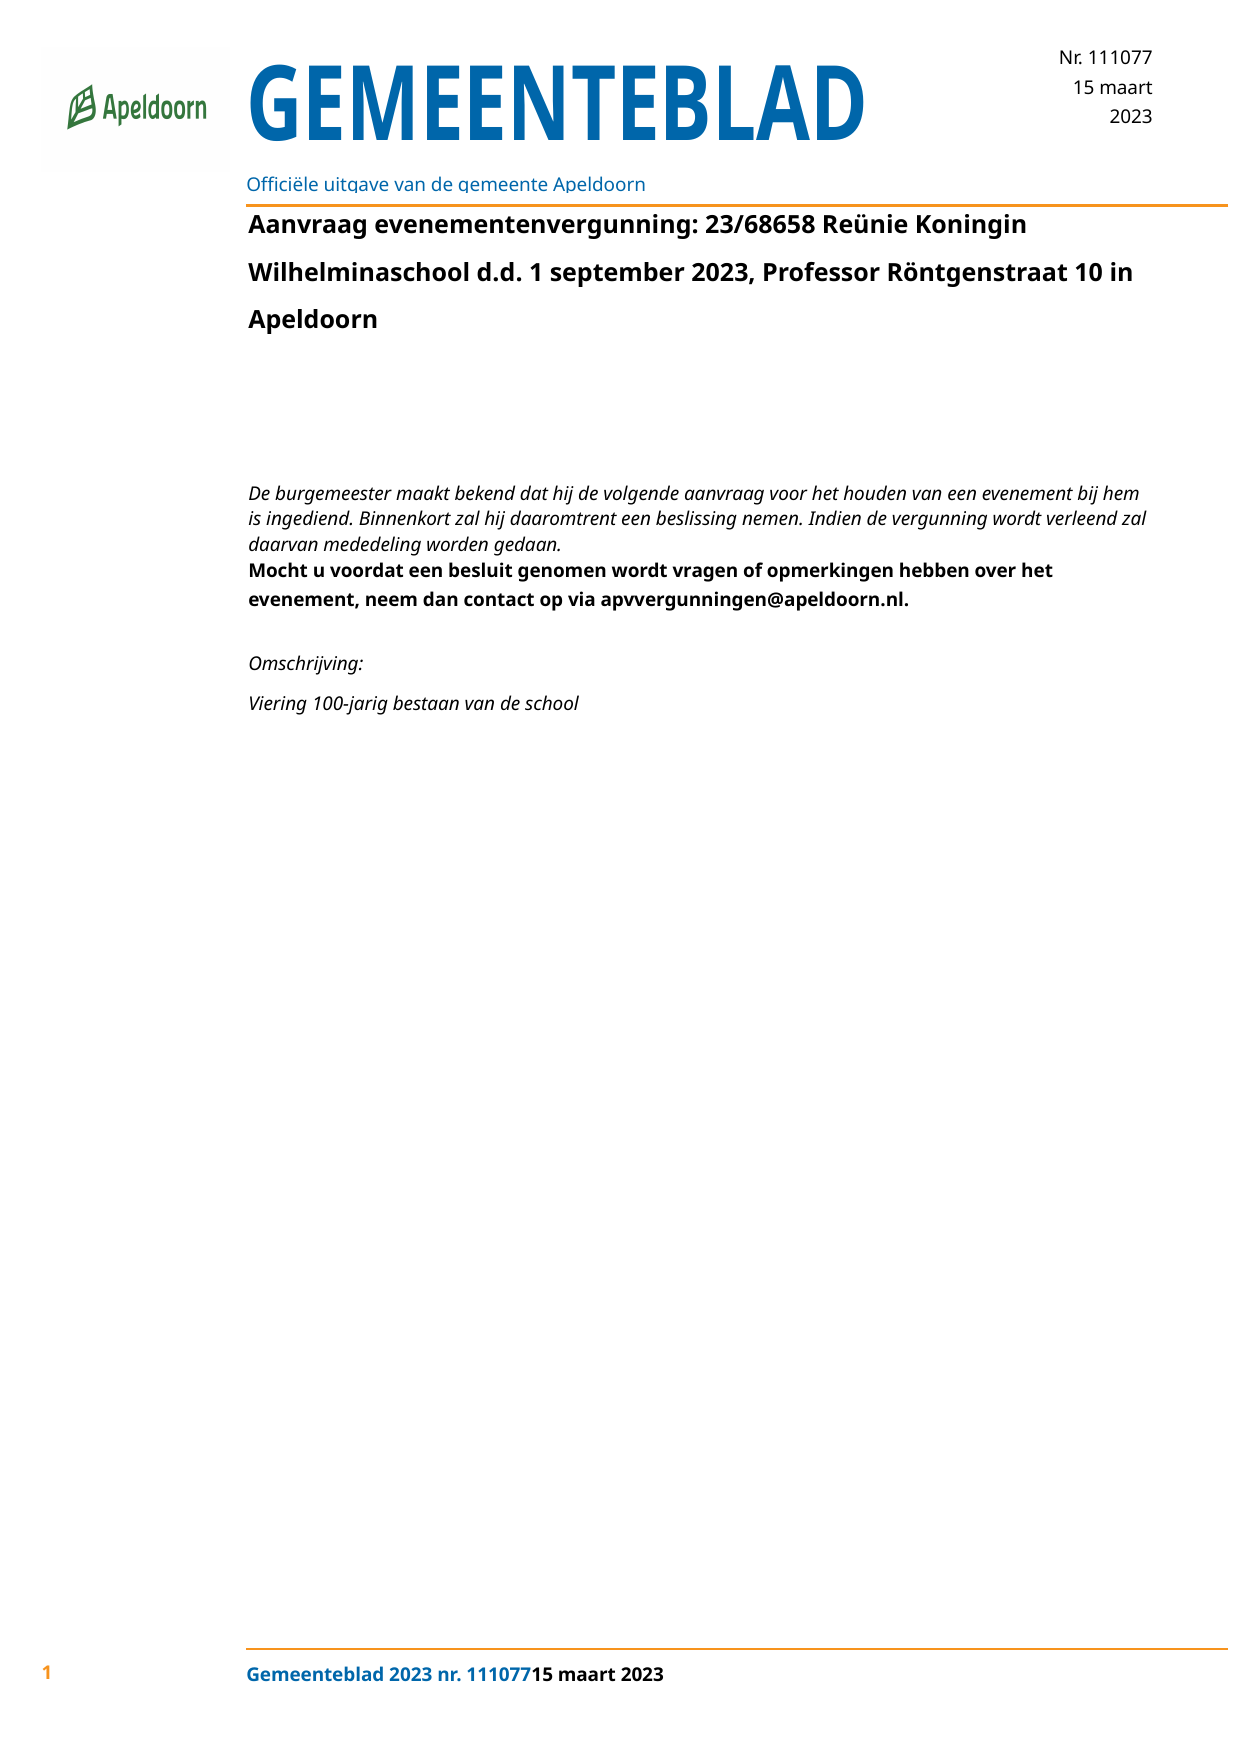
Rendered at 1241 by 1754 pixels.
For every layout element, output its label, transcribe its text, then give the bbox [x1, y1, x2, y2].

text De burgemeester maakt bekend dat hij de volgende aanvraag voor het houden van een evenement bij hem is ingediend. Binnenkort zal hij daaromtrent een beslissing nemen. Indien de vergunning wordt verleend zal daarvan mededeling worden gedaan. [248, 480, 1152, 557]
text Viering 100-jarig bestaan van de school [248, 690, 1152, 716]
text Omschrijving: [248, 651, 1152, 676]
picture [41, 47, 231, 172]
text Mocht u voordat een besluit genomen wordt vragen of opmerkingen hebben over het evenement, neem dan contact op via apvvergunningen@apeldoorn.nl. [248, 557, 1152, 612]
text Aanvraag evenementenvergunning: 23/68658 Reünie Koningin Wilhelminaschool d.d. 1 september 2023, Professor Röntgenstraat 10 in Apeldoorn [248, 207, 1152, 336]
